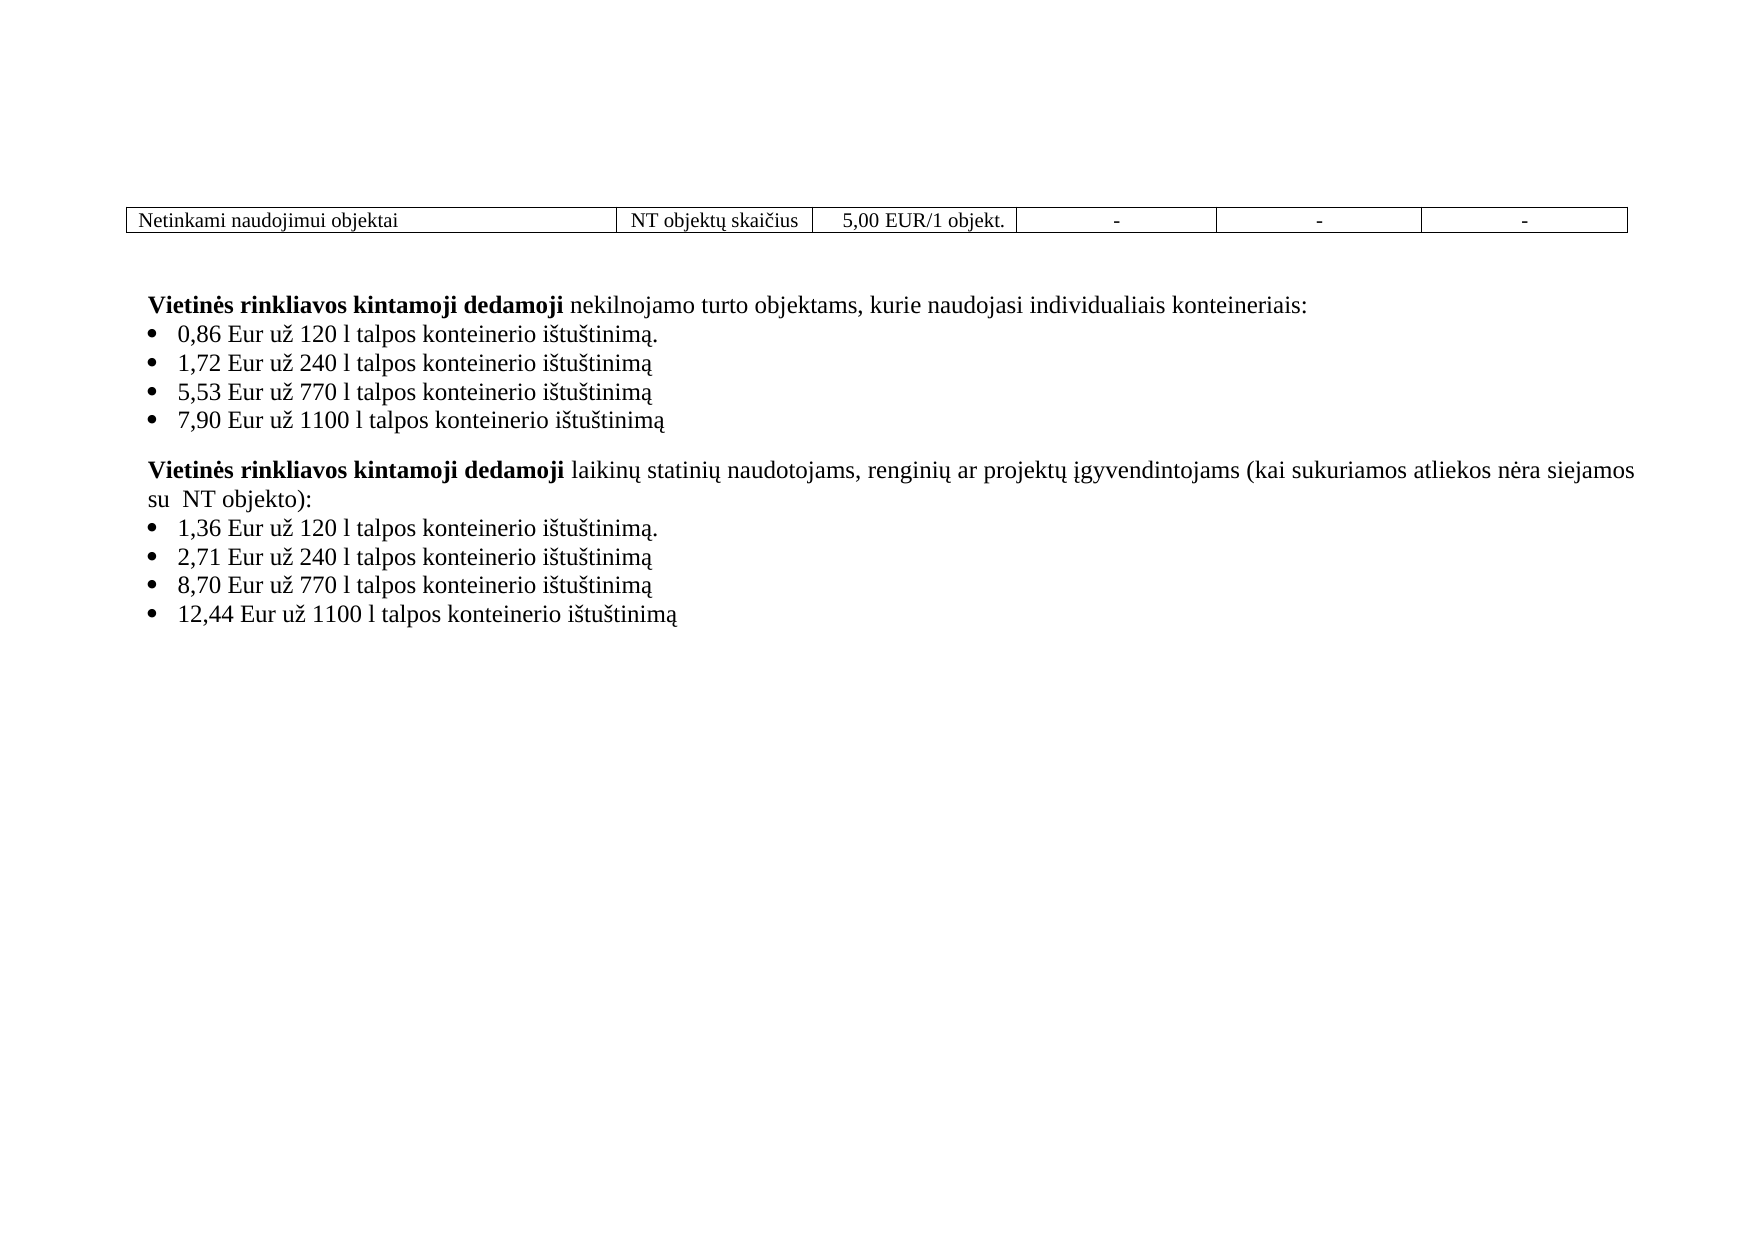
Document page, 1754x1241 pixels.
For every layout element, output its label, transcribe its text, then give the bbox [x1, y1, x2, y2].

table_cell NT objektų skaičius [617, 208, 812, 232]
text  0,86 Eur už 120 l talpos konteinerio ištuštinimą. [148, 319, 1636, 348]
table_cell - [1217, 208, 1421, 232]
text  8,70 Eur už 770 l talpos konteinerio ištuštinimą [148, 571, 1636, 599]
text  12,44 Eur už 1100 l talpos konteinerio ištuštinimą [148, 599, 1636, 628]
text  2,71 Eur už 240 l talpos konteinerio ištuštinimą [148, 542, 1636, 571]
table_cell EUR/1 objekt. [883, 208, 1016, 232]
text Vietinės rinkliavos kintamoji dedamoji laikinų statinių naudotojams, renginių ar projektų įgyvendintojams (kai sukuriamos atliekos nėra siejamos su NT objekto): [148, 456, 1636, 513]
table_cell - [1017, 208, 1216, 232]
text  7,90 Eur už 1100 l talpos konteinerio ištuštinimą [148, 405, 1636, 434]
text  1,72 Eur už 240 l talpos konteinerio ištuštinimą [148, 348, 1636, 377]
table_cell 5,00 [813, 208, 883, 232]
table_cell Netinkami naudojimui objektai [127, 208, 616, 232]
text  1,36 Eur už 120 l talpos konteinerio ištuštinimą. [148, 513, 1636, 542]
text  5,53 Eur už 770 l talpos konteinerio ištuštinimą [148, 377, 1636, 405]
text Vietinės rinkliavos kintamoji dedamoji nekilnojamo turto objektams, kurie naudojasi individualiais konteineriais: [148, 290, 1636, 319]
table_cell - [1422, 208, 1627, 232]
